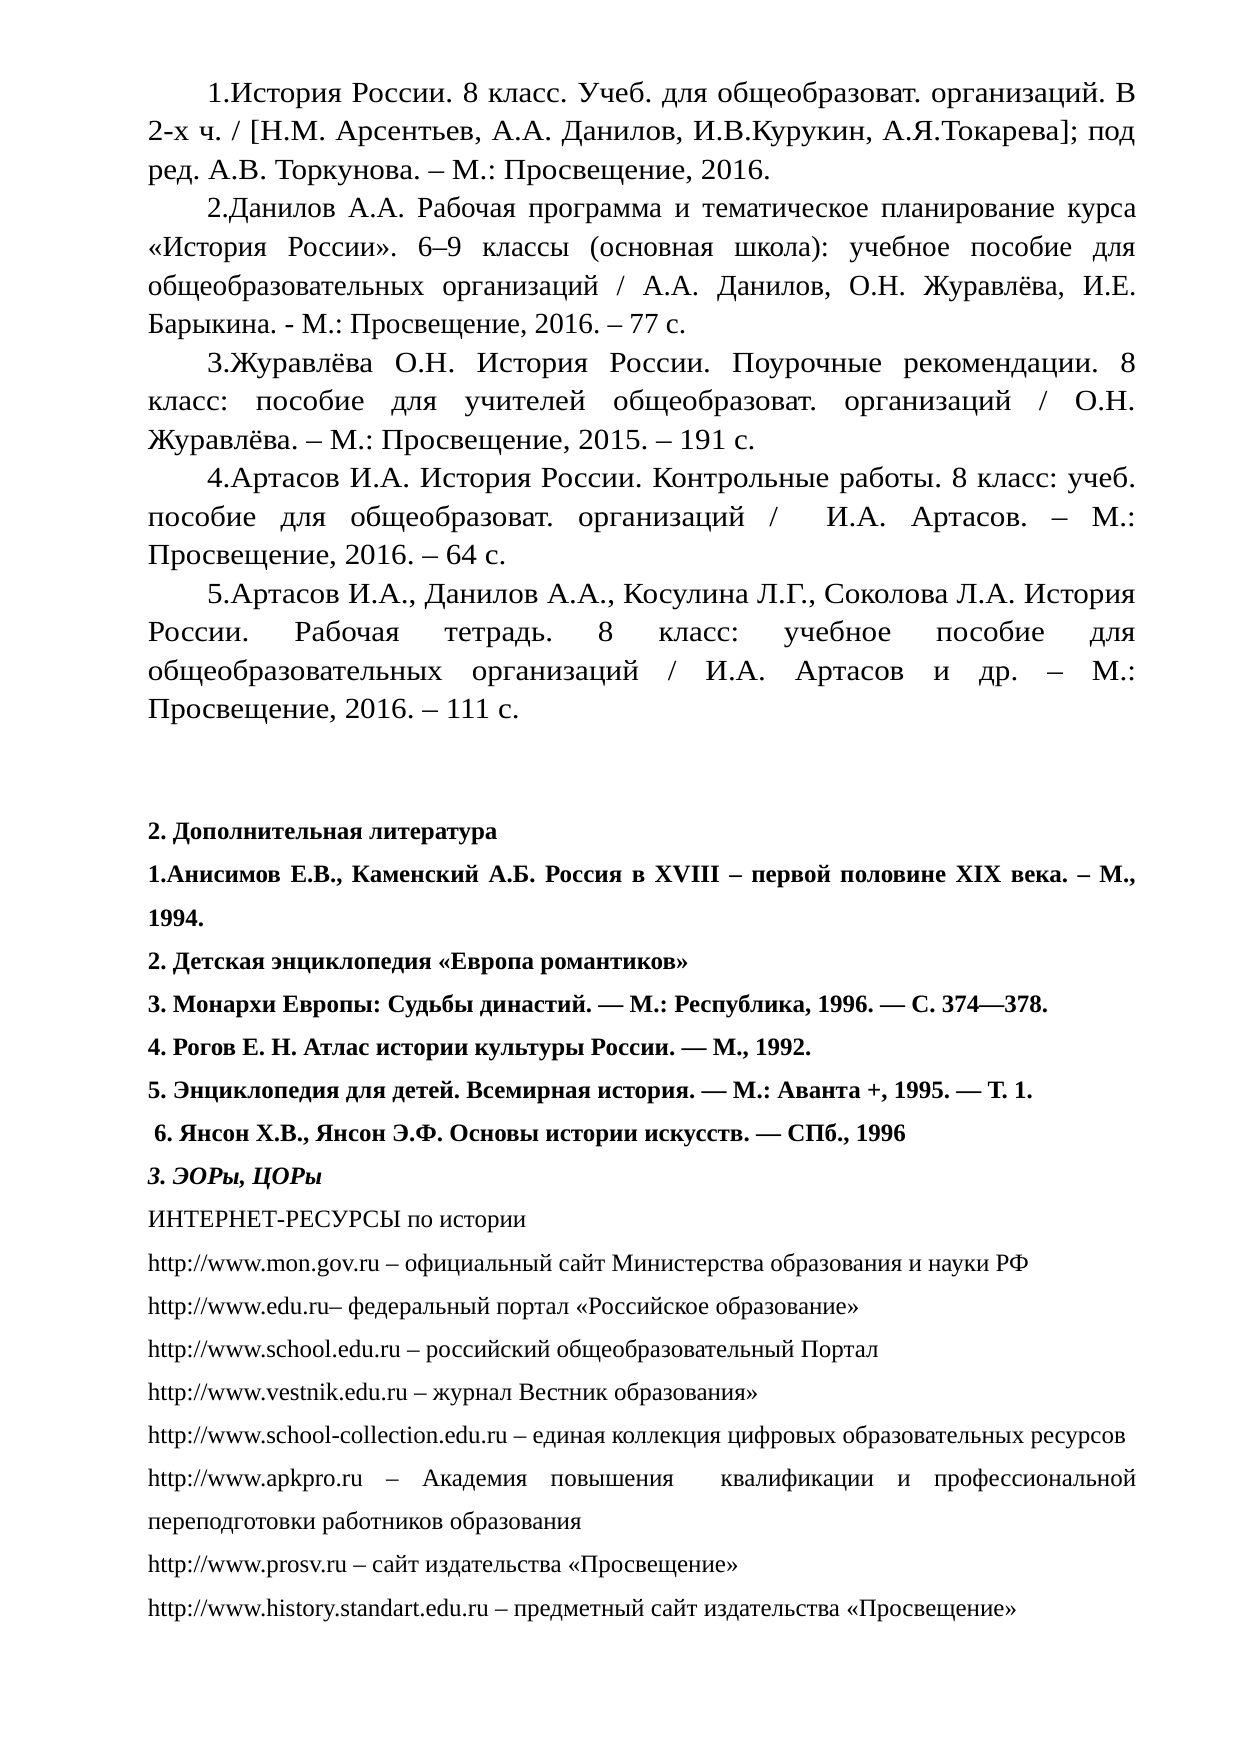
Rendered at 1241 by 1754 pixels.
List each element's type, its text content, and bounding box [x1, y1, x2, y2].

text 5.Артасов И.А., Данилов А.А., Косулина Л.Г., Соколова Л.А. История России. Рабочая тетрадь. 8 класс: учебное пособие для общеобразовательных организаций / И.А. Артасов и др. – М.: Просвещение, 2016. – 111 с. [148, 576, 1137, 725]
text 2. Дополнительная литература [148, 816, 1137, 845]
text http://www.edu.ru– федеральный портал «Российское образование» [148, 1291, 1137, 1319]
text 2.Данилов А.А. Рабочая программа и тематическое планирование курса «История России». 6–9 классы (основная школа): учебное пособие для общеобразовательных организаций / А.А. Данилов, О.Н. Журавлёва, И.Е. Барыкина. - М.: Просвещение, 2016. – 77 с. [148, 191, 1137, 340]
text 3.Журавлёва О.Н. История России. Поурочные рекомендации. 8 класс: пособие для учителей общеобразоват. организаций / О.Н. Журавлёва. – М.: Просвещение, 2015. – 191 с. [148, 345, 1137, 455]
text 4. Рогов Е. Н. Атлас истории культуры России. — М., 1992. [148, 1032, 1137, 1061]
text 1.Анисимов Е.В., Каменский А.Б. Россия в XVIII – первой половине XIX века. – М., 1994. [148, 859, 1137, 931]
text http://www.prosv.ru – сайт издательства «Просвещение» [148, 1549, 1137, 1578]
text http://www.school-collection.edu.ru – единая коллекция цифровых образовательных ресурсов [148, 1420, 1137, 1449]
text 6. Янсон Х.В., Янсон Э.Ф. Основы истории искусств. — СПб., 1996 [148, 1118, 1137, 1147]
text http://www.apkpro.ru – Академия повышения квалификации и профессиональной переподготовки работников образования [148, 1463, 1137, 1535]
text 5. Энциклопедия для детей. Всемирная история. — М.: Аванта +, 1995. — Т. 1. [148, 1075, 1137, 1104]
text http://www.mon.gov.ru – официальный сайт Министерства образования и науки РФ [148, 1248, 1137, 1276]
text 2. Детская энциклопедия «Европа романтиков» [148, 946, 1137, 974]
text 3. ЭОРы, ЦОРы [148, 1161, 1137, 1190]
text ИНТЕРНЕТ-РЕСУРСЫ по истории [148, 1204, 1137, 1233]
text http://www.school.edu.ru – российский общеобразовательный Портал [148, 1334, 1137, 1363]
text 4.Артасов И.А. История России. Контрольные работы. 8 класс: учеб. пособие для общеобразоват. организаций / И.А. Артасов. – М.: Просвещение, 2016. – 64 с. [148, 460, 1137, 571]
text 3. Монархи Европы: Судьбы династий. — М.: Республика, 1996. — С. 374—378. [148, 989, 1137, 1018]
text http://www.history.standart.edu.ru – предметный сайт издательства «Просвещение» [148, 1593, 1137, 1621]
text http://www.vestnik.edu.ru – журнал Вестник образования» [148, 1377, 1137, 1406]
text 1.История России. 8 класс. Учеб. для общеобразоват. организаций. В 2-х ч. / [Н.М. Арсентьев, А.А. Данилов, И.В.Курукин, А.Я.Токарева]; под ред. А.В. Торкунова. – М.: Просвещение, 2016. [148, 75, 1137, 186]
